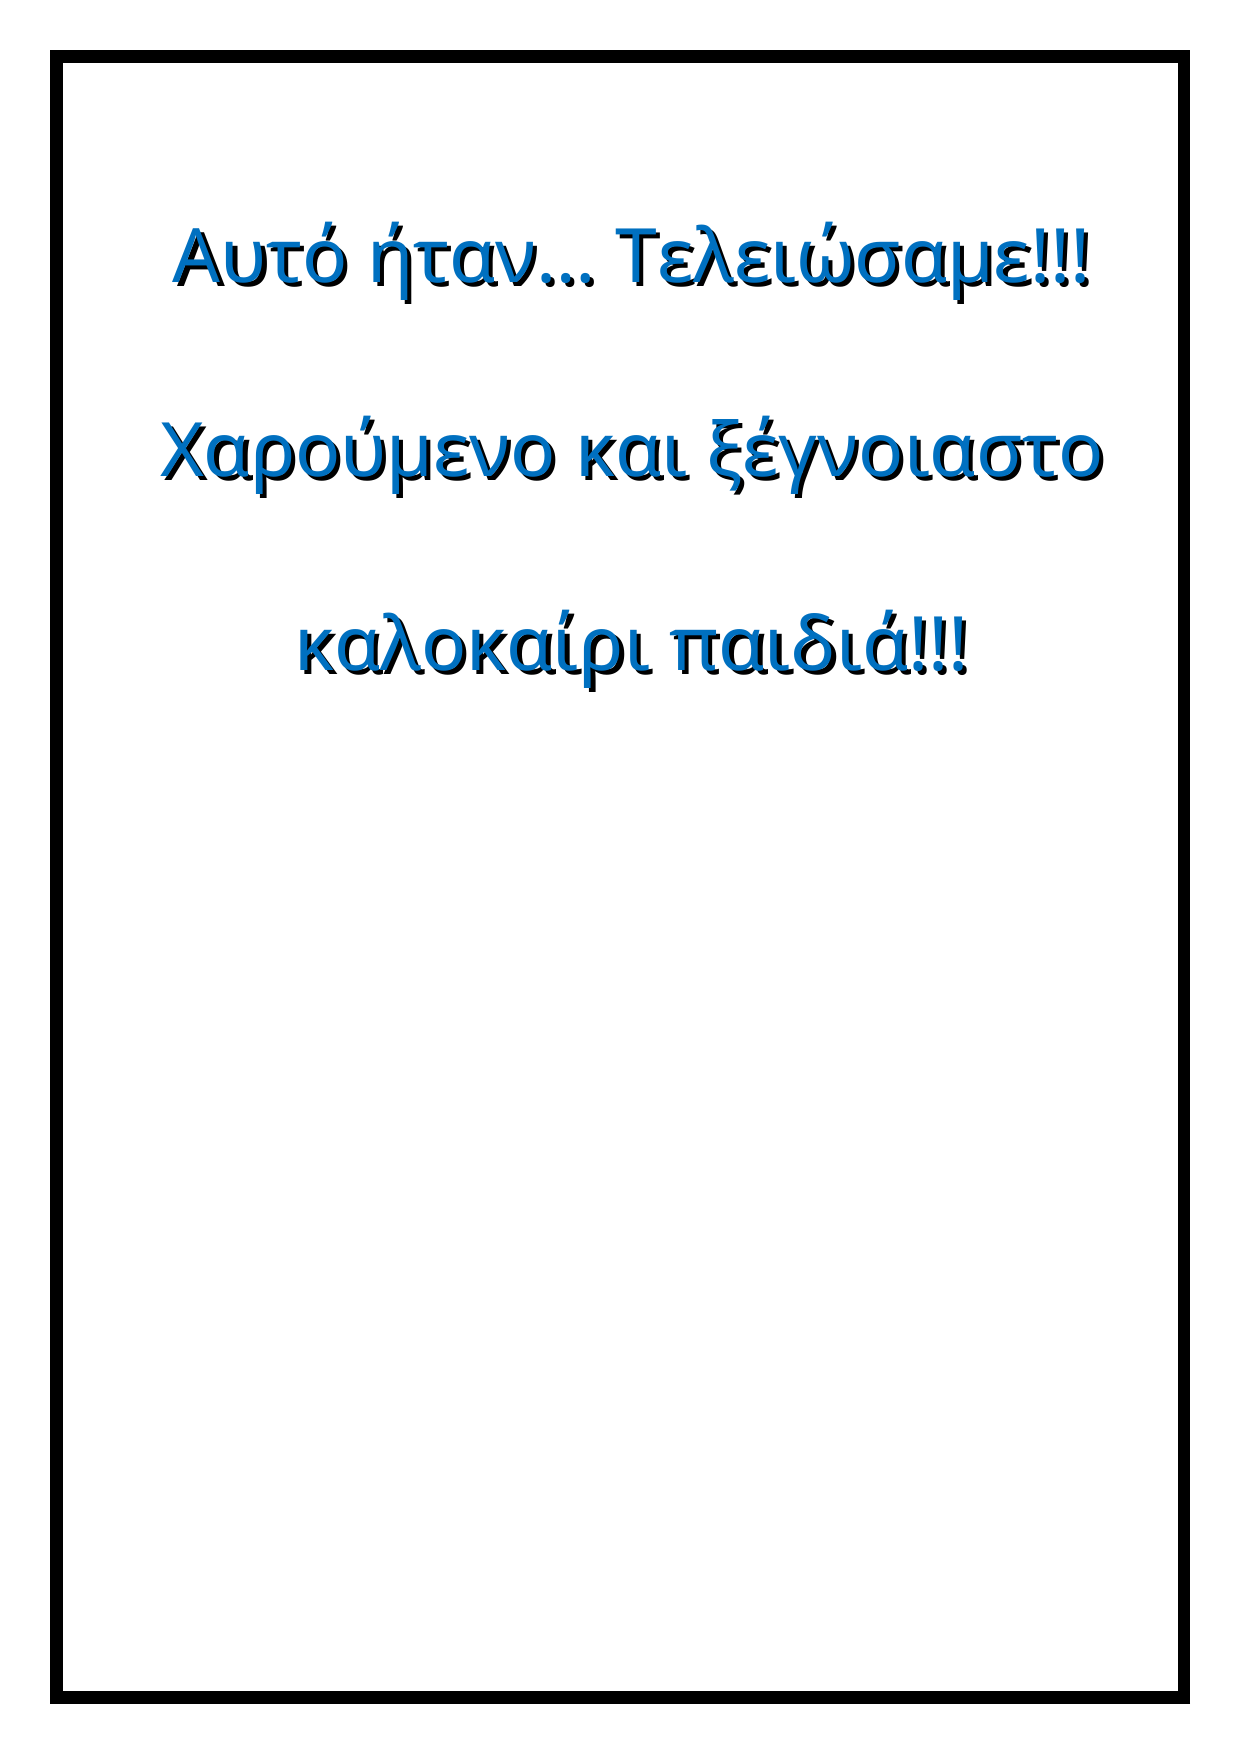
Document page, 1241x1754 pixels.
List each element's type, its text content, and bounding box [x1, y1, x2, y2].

text Αυτό ήταν… Τελειώσαμε!!! Χαρούμενο και ξέγνοιαστο καλοκαίρι παιδιά!!! [125, 202, 1081, 692]
